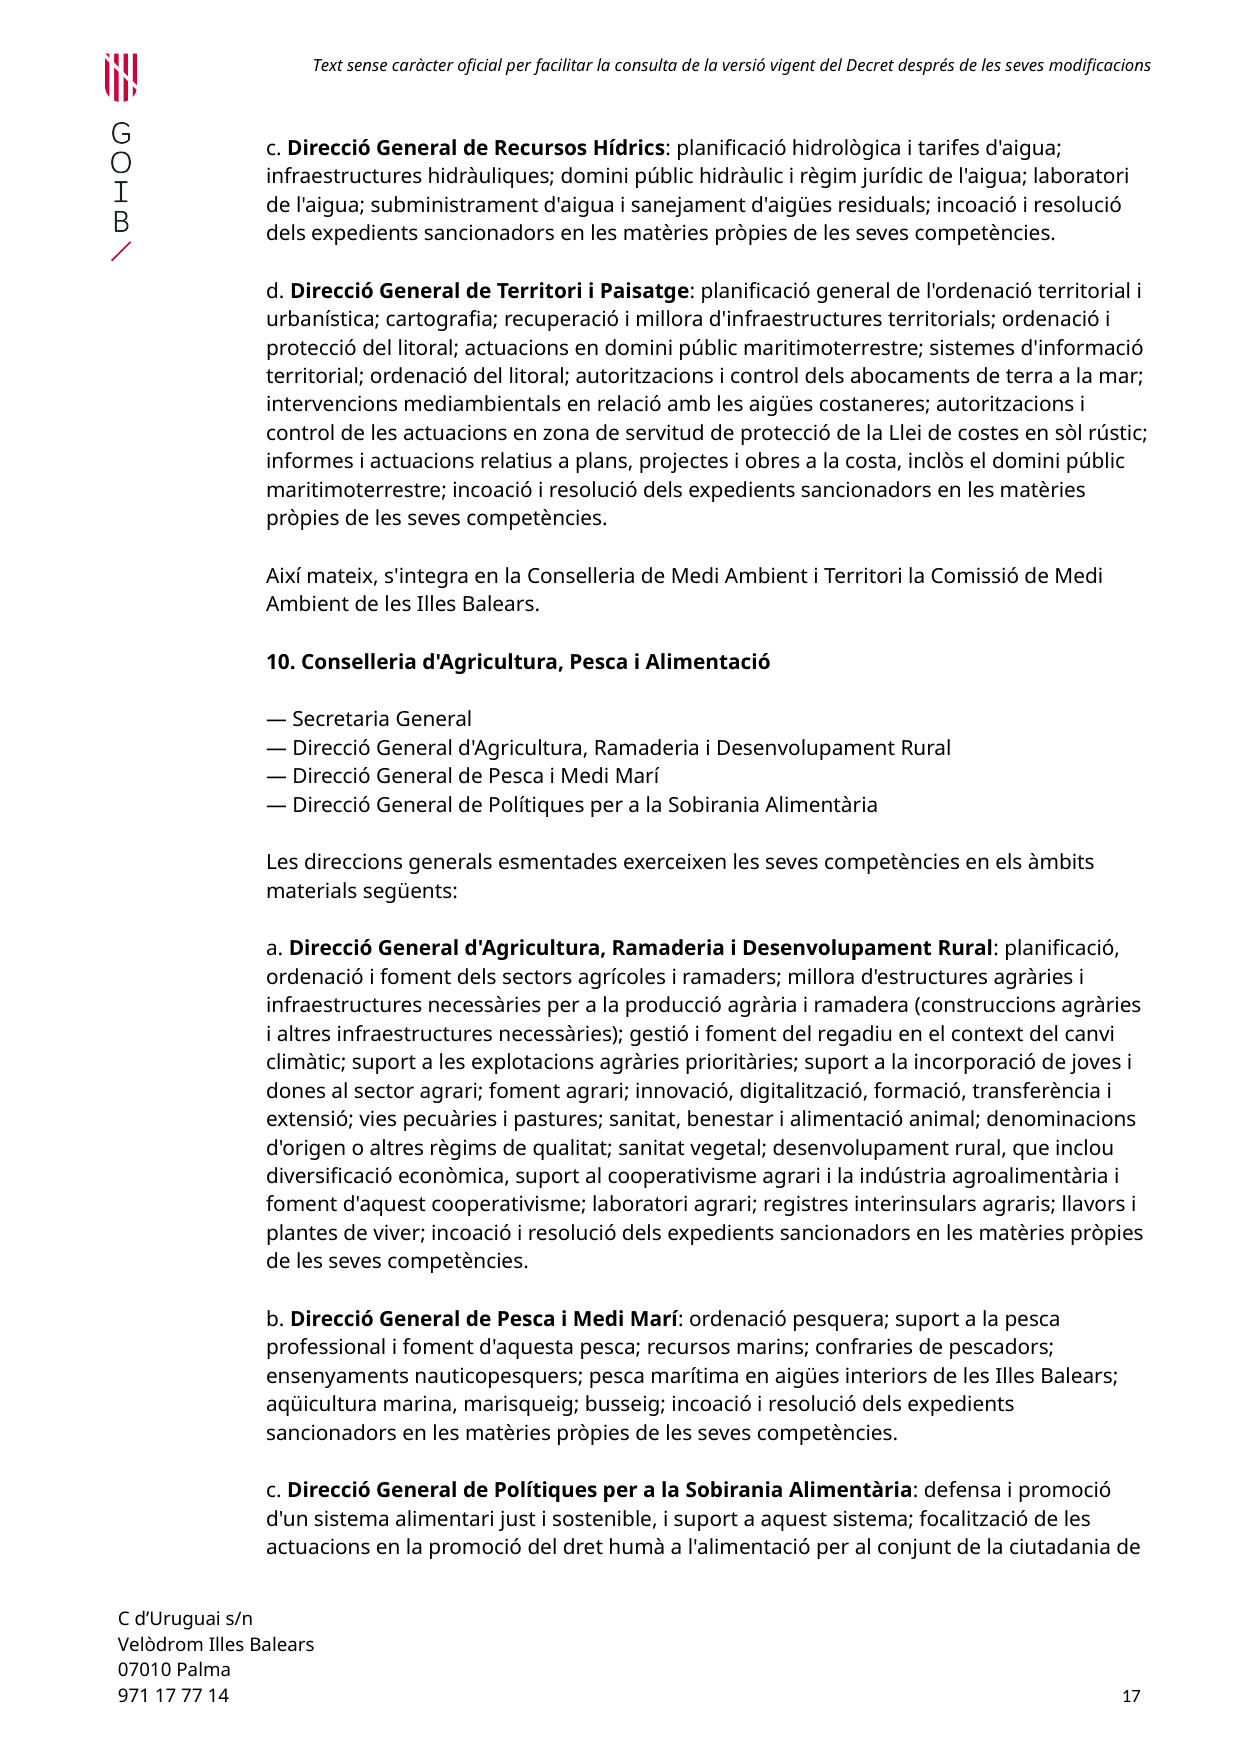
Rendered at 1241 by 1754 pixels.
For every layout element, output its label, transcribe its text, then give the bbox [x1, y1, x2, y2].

text Així mateix, s'integra en la Conselleria de Medi Ambient i Territori la Comissió de Medi Ambient de les Illes Balears. [266, 561, 1152, 618]
picture [76, 30, 166, 292]
text — Direcció General d'Agricultura, Ramaderia i Desenvolupament Rural [266, 733, 1152, 761]
text c. Direcció General de Recursos Hídrics: planificació hidrològica i tarifes d'aigua; infraestructures hidràuliques; domini públic hidràulic i règim jurídic de l'aigua; laboratori de l'aigua; subministrament d'aigua i sanejament d'aigües residuals; incoació i resolució dels expedients sancionadors en les matèries pròpies de les seves competències. [266, 133, 1152, 247]
text a. Direcció General d'Agricultura, Ramaderia i Desenvolupament Rural: planificació, ordenació i foment dels sectors agrícoles i ramaders; millora d'estructures agràries i infraestructures necessàries per a la producció agrària i ramadera (construccions agràries i altres infraestructures necessàries); gestió i foment del regadiu en el context del canvi climàtic; suport a les explotacions agràries prioritàries; suport a la incorporació de joves i dones al sector agrari; foment agrari; innovació, digitalització, formació, transferència i extensió; vies pecuàries i pastures; sanitat, benestar i alimentació animal; denominacions d'origen o altres règims de qualitat; sanitat vegetal; desenvolupament rural, que inclou diversificació econòmica, suport al cooperativisme agrari i la indústria agroalimentària i foment d'aquest cooperativisme; laboratori agrari; registres interinsulars agraris; llavors i plantes de viver; incoació i resolució dels expedients sancionadors en les matèries pròpies de les seves competències. [266, 933, 1152, 1275]
text — Direcció General de Pesca i Medi Marí [266, 761, 1152, 790]
text d. Direcció General de Territori i Paisatge: planificació general de l'ordenació territorial i urbanística; cartografia; recuperació i millora d'infraestructures territorials; ordenació i protecció del litoral; actuacions en domini públic maritimoterrestre; sistemes d'informació territorial; ordenació del litoral; autoritzacions i control dels abocaments de terra a la mar; intervencions mediambientals en relació amb les aigües costaneres; autoritzacions i control de les actuacions en zona de servitud de protecció de la Llei de costes en sòl rústic; informes i actuacions relatius a plans, projectes i obres a la costa, inclòs el domini públic maritimoterrestre; incoació i resolució dels expedients sancionadors en les matèries pròpies de les seves competències. [266, 276, 1152, 532]
text b. Direcció General de Pesca i Medi Marí: ordenació pesquera; suport a la pesca professional i foment d'aquesta pesca; recursos marins; confraries de pescadors; ensenyaments nauticopesquers; pesca marítima en aigües interiors de les Illes Balears; aqüicultura marina, marisqueig; busseig; incoació i resolució dels expedients sancionadors en les matèries pròpies de les seves competències. [266, 1304, 1152, 1446]
text c. Direcció General de Polítiques per a la Sobirania Alimentària: defensa i promoció d'un sistema alimentari just i sostenible, i suport a aquest sistema; focalització de les actuacions en la promoció del dret humà a l'alimentació per al conjunt de la ciutadania de [266, 1475, 1152, 1561]
text — Secretaria General [266, 704, 1152, 733]
text 10. Conselleria d'Agricultura, Pesca i Alimentació [266, 647, 1152, 675]
text Les direccions generals esmentades exerceixen les seves competències en els àmbits materials següents: [266, 847, 1152, 904]
text — Direcció General de Polítiques per a la Sobirania Alimentària [266, 790, 1152, 818]
